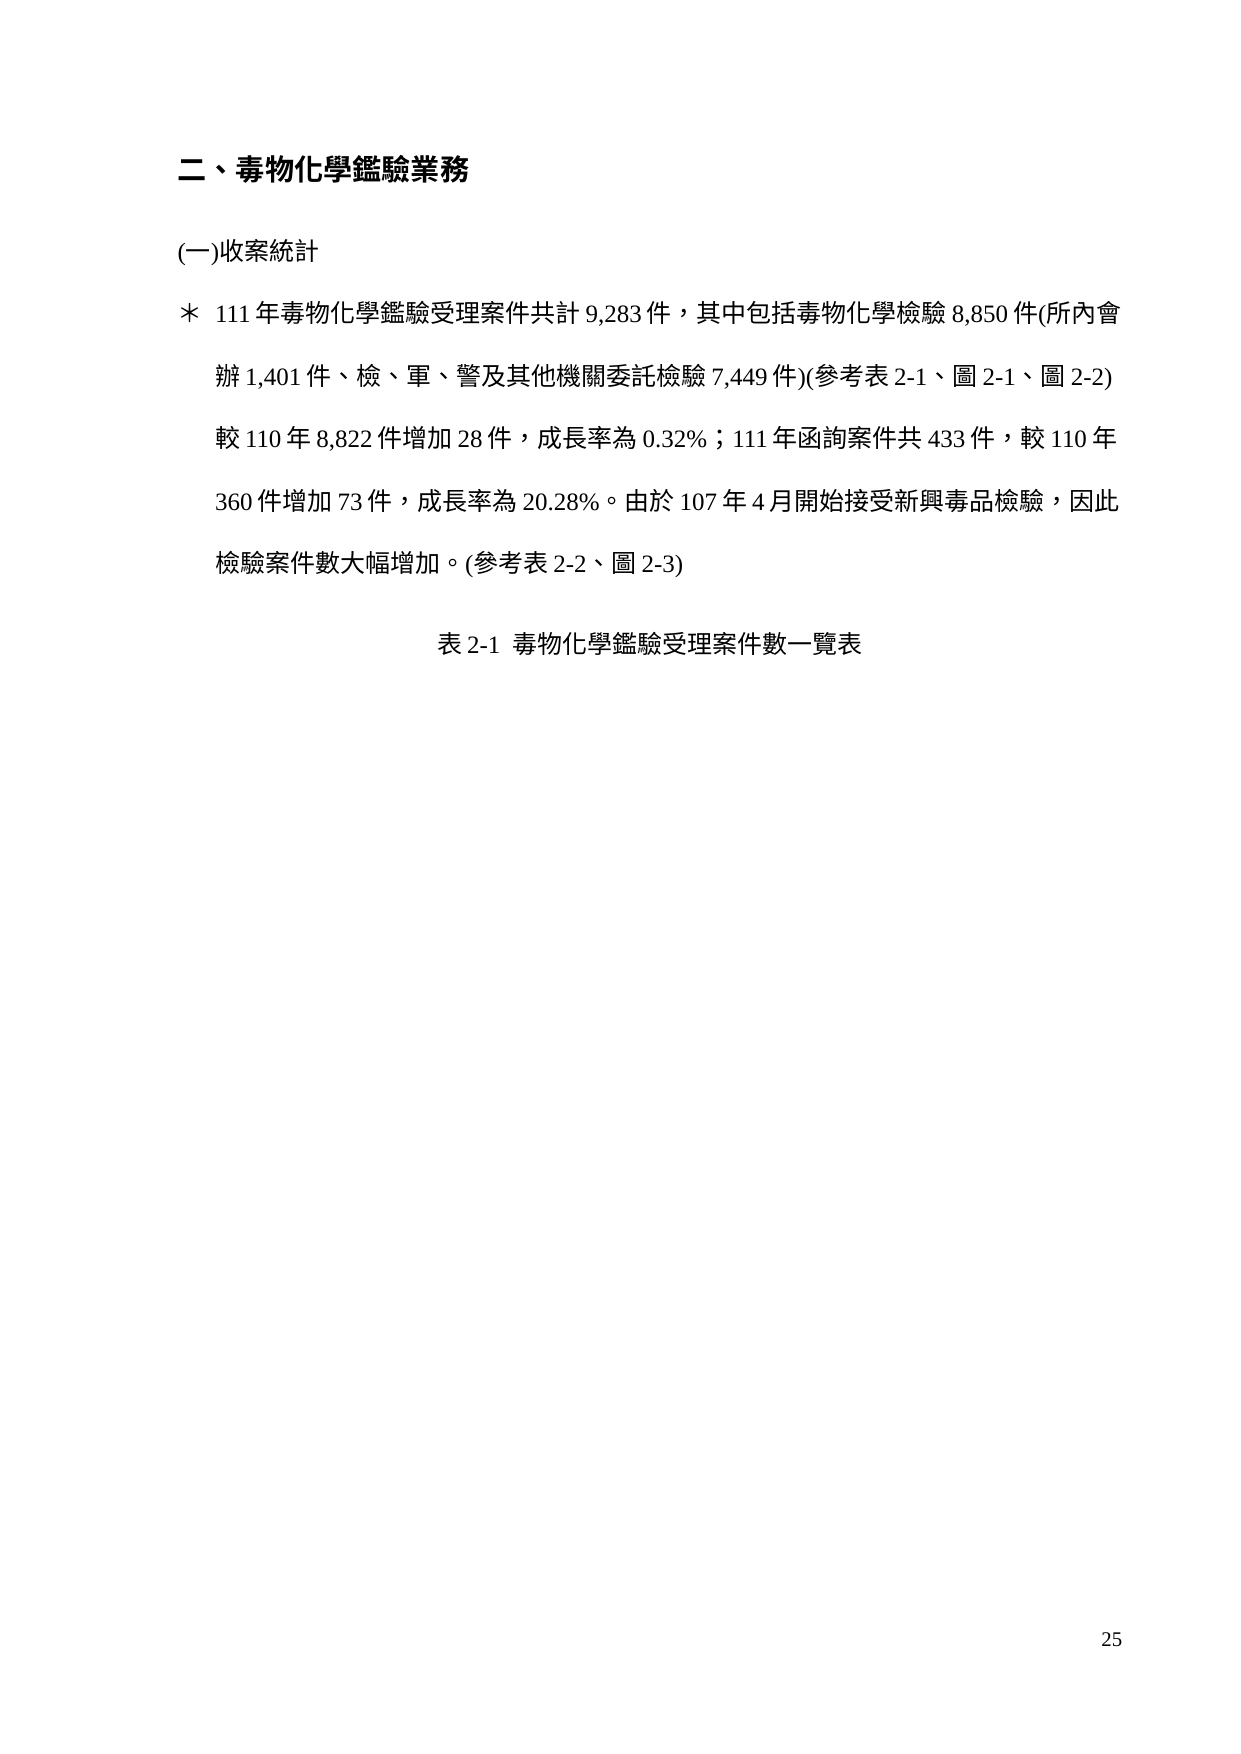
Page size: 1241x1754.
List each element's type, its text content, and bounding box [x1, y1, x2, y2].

list 111年毒物化學鑑驗受理案件共計9,283件，其中包括毒物化學檢驗8,850件(所內會辦1,401件、檢、軍、警及其他機關委託檢驗7,449件)(參考表2-1、圖2-1、圖2-2) 較110年8,822件增加28件，成長率為0.32%；111年函詢案件共433件，較110年360件增加73件，成長率為20.28%。由於107年4月開始接受新興毒品檢驗，因此檢驗案件數大幅增加。(參考表2-2、圖2-3) [177, 270, 1122, 583]
text 表2-1 毒物化學鑑驗受理案件數一覽表 [177, 601, 1122, 664]
text 二、毒物化學鑑驗業務 [177, 126, 1122, 189]
text (一)收案統計 [177, 208, 1122, 270]
